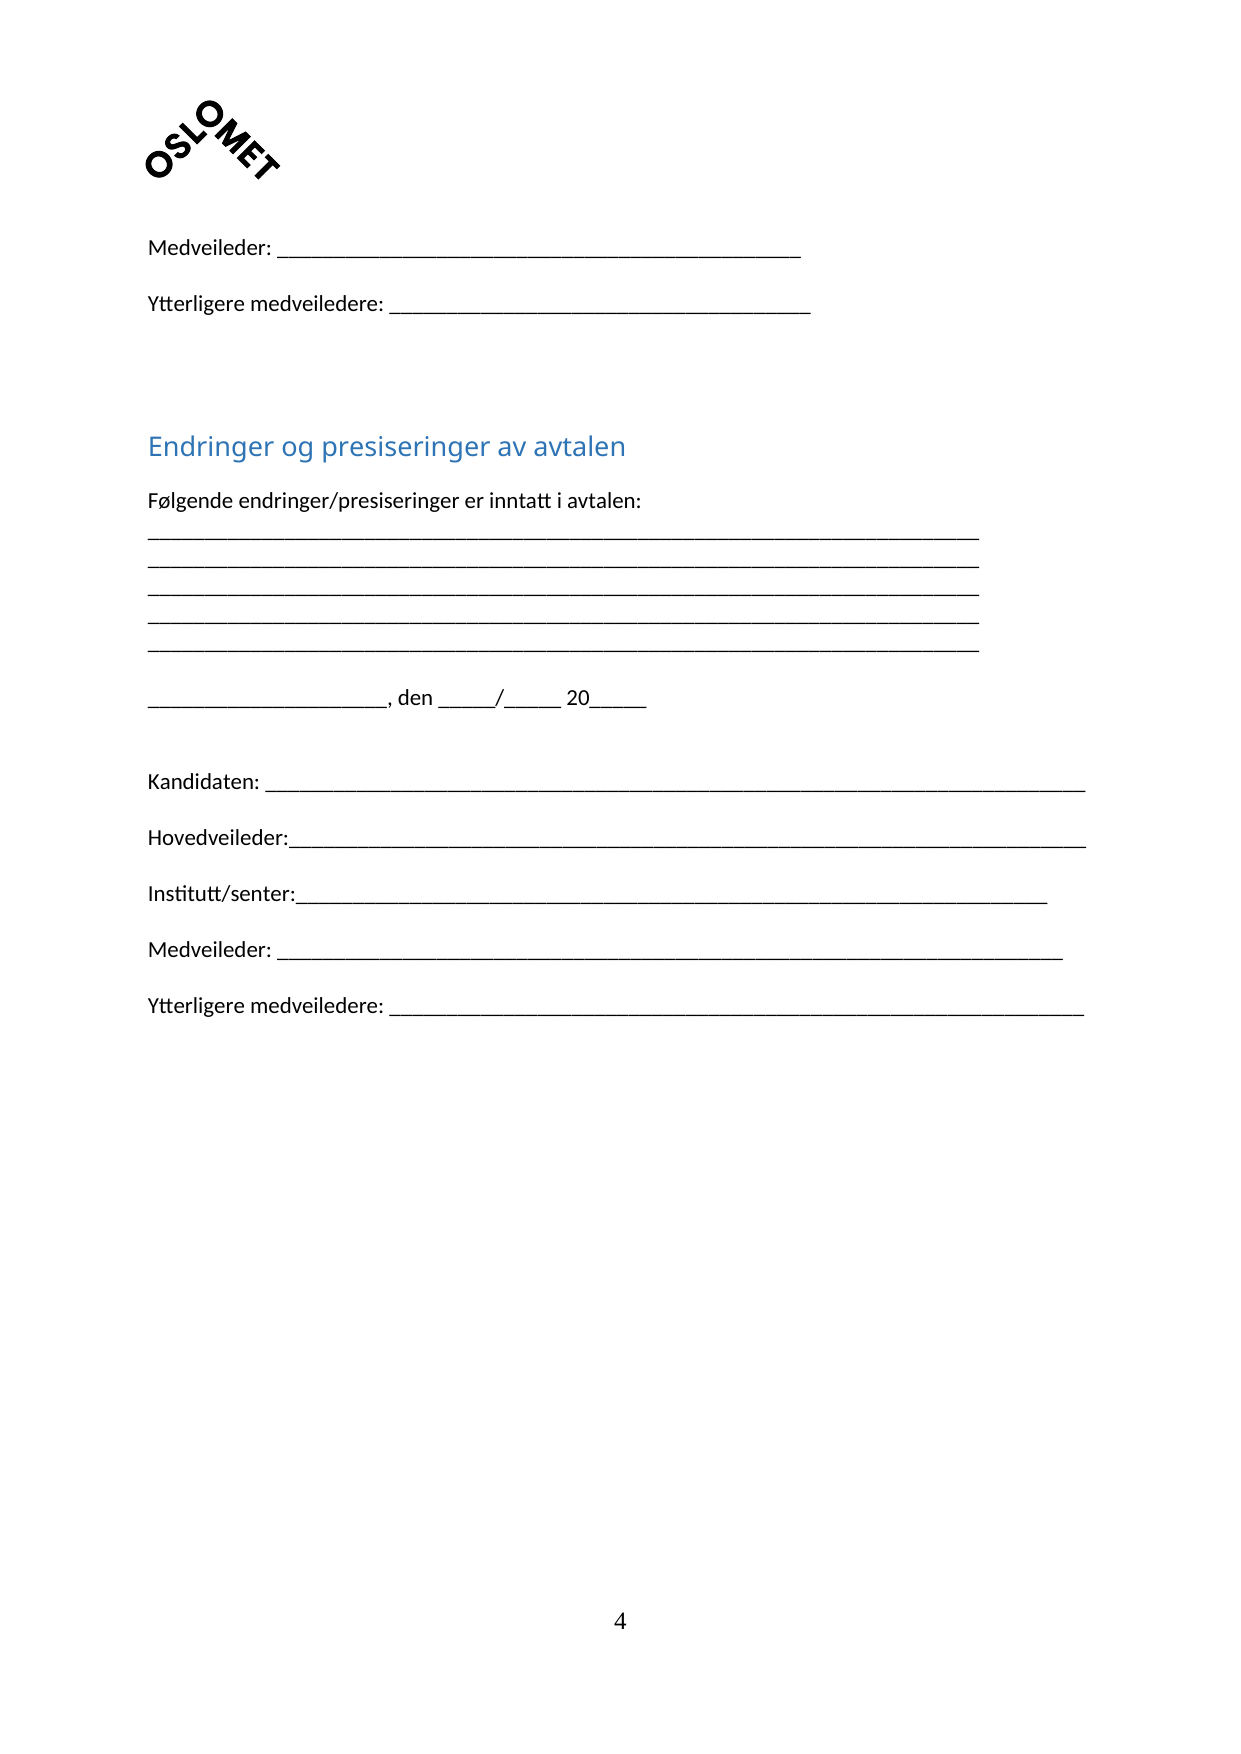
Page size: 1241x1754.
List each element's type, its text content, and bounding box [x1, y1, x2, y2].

text _________________________________________________________________________ [148, 571, 1093, 599]
text Ytterligere medveiledere: _____________________________________________________________ [148, 991, 1093, 1019]
subtitle Endringer og presiseringer av avtalen [148, 428, 1093, 464]
text _________________________________________________________________________ [148, 599, 1093, 627]
text Kandidaten: ________________________________________________________________________ [148, 767, 1093, 795]
text Ytterligere medveiledere: _____________________________________ [148, 261, 1093, 317]
text Følgende endringer/presiseringer er inntatt i avtalen: [148, 487, 1093, 515]
text _________________________________________________________________________ [148, 543, 1093, 571]
text Medveileder: ______________________________________________ [148, 233, 1093, 261]
text _________________________________________________________________________ [148, 627, 1093, 655]
text _________________________________________________________________________ [148, 515, 1093, 543]
text Institutt/senter:__________________________________________________________________ [148, 879, 1093, 907]
text _____________________, den _____/_____ 20_____ [148, 683, 1093, 711]
text Medveileder: _____________________________________________________________________ [148, 935, 1093, 963]
text Hovedveileder:______________________________________________________________________ [148, 823, 1093, 851]
